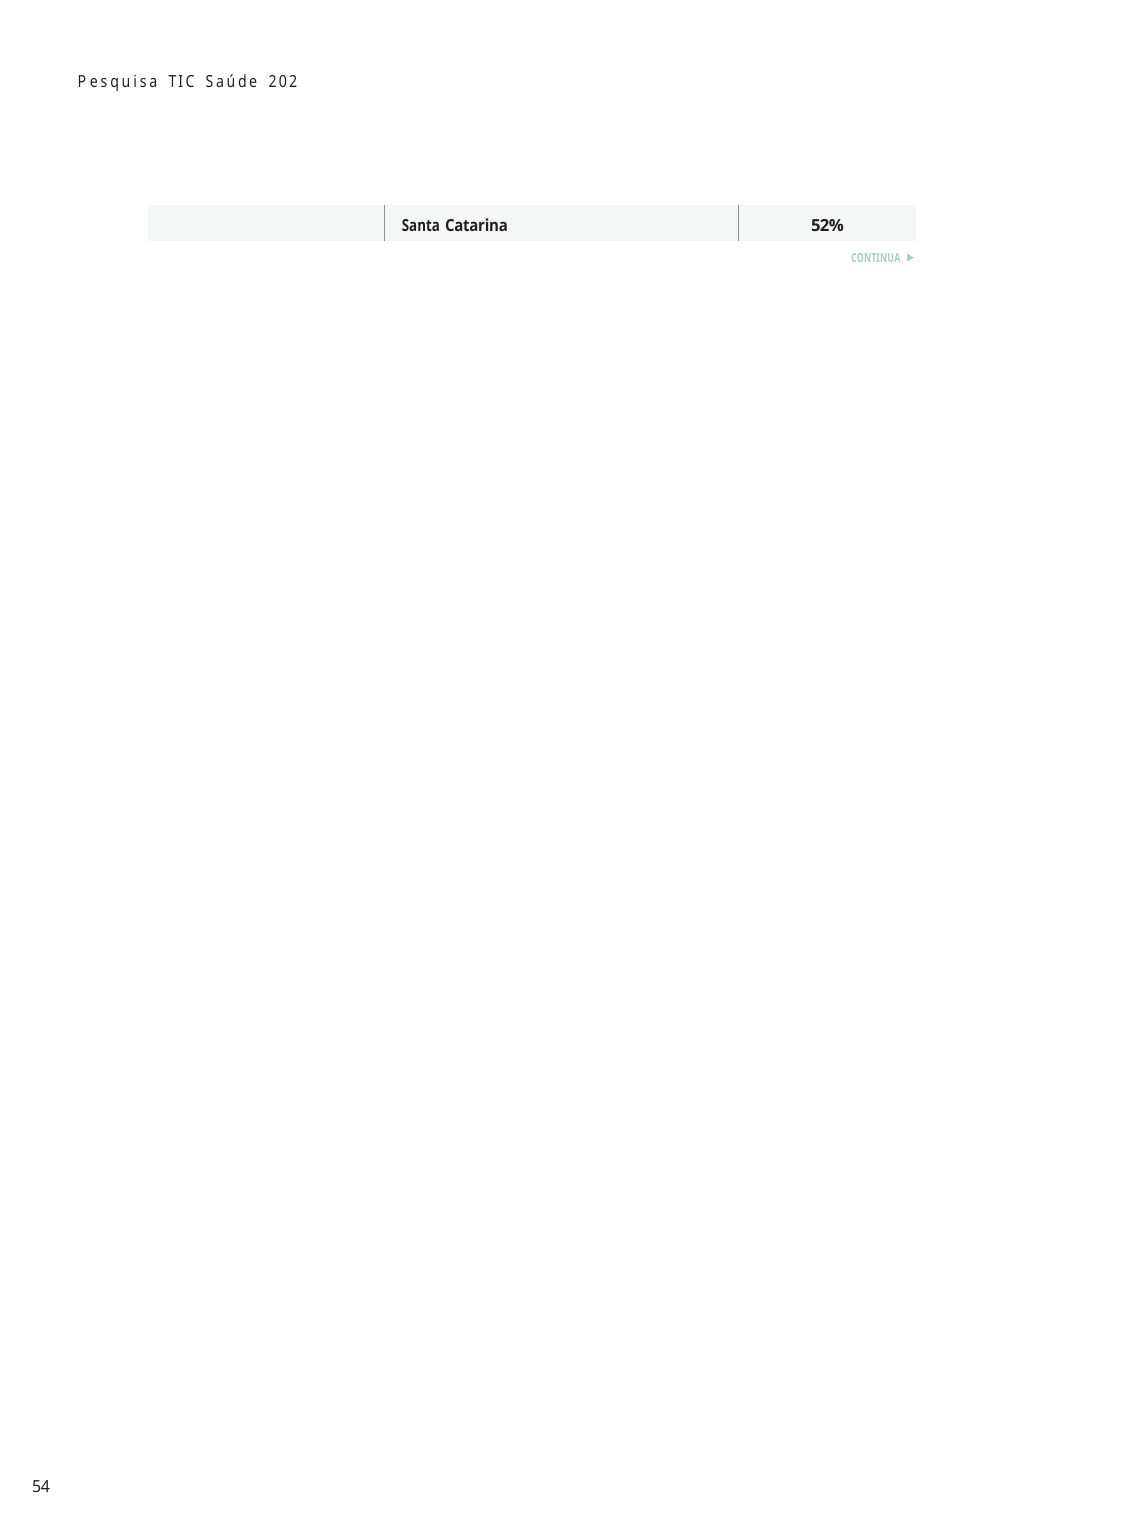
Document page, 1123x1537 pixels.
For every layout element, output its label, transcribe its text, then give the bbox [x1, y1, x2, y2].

text CONTINUA ⯈ [133, 249, 916, 267]
table_cell [148, 205, 384, 241]
table_cell 52% [739, 205, 916, 241]
table_cell Santa Catarina [385, 205, 738, 241]
